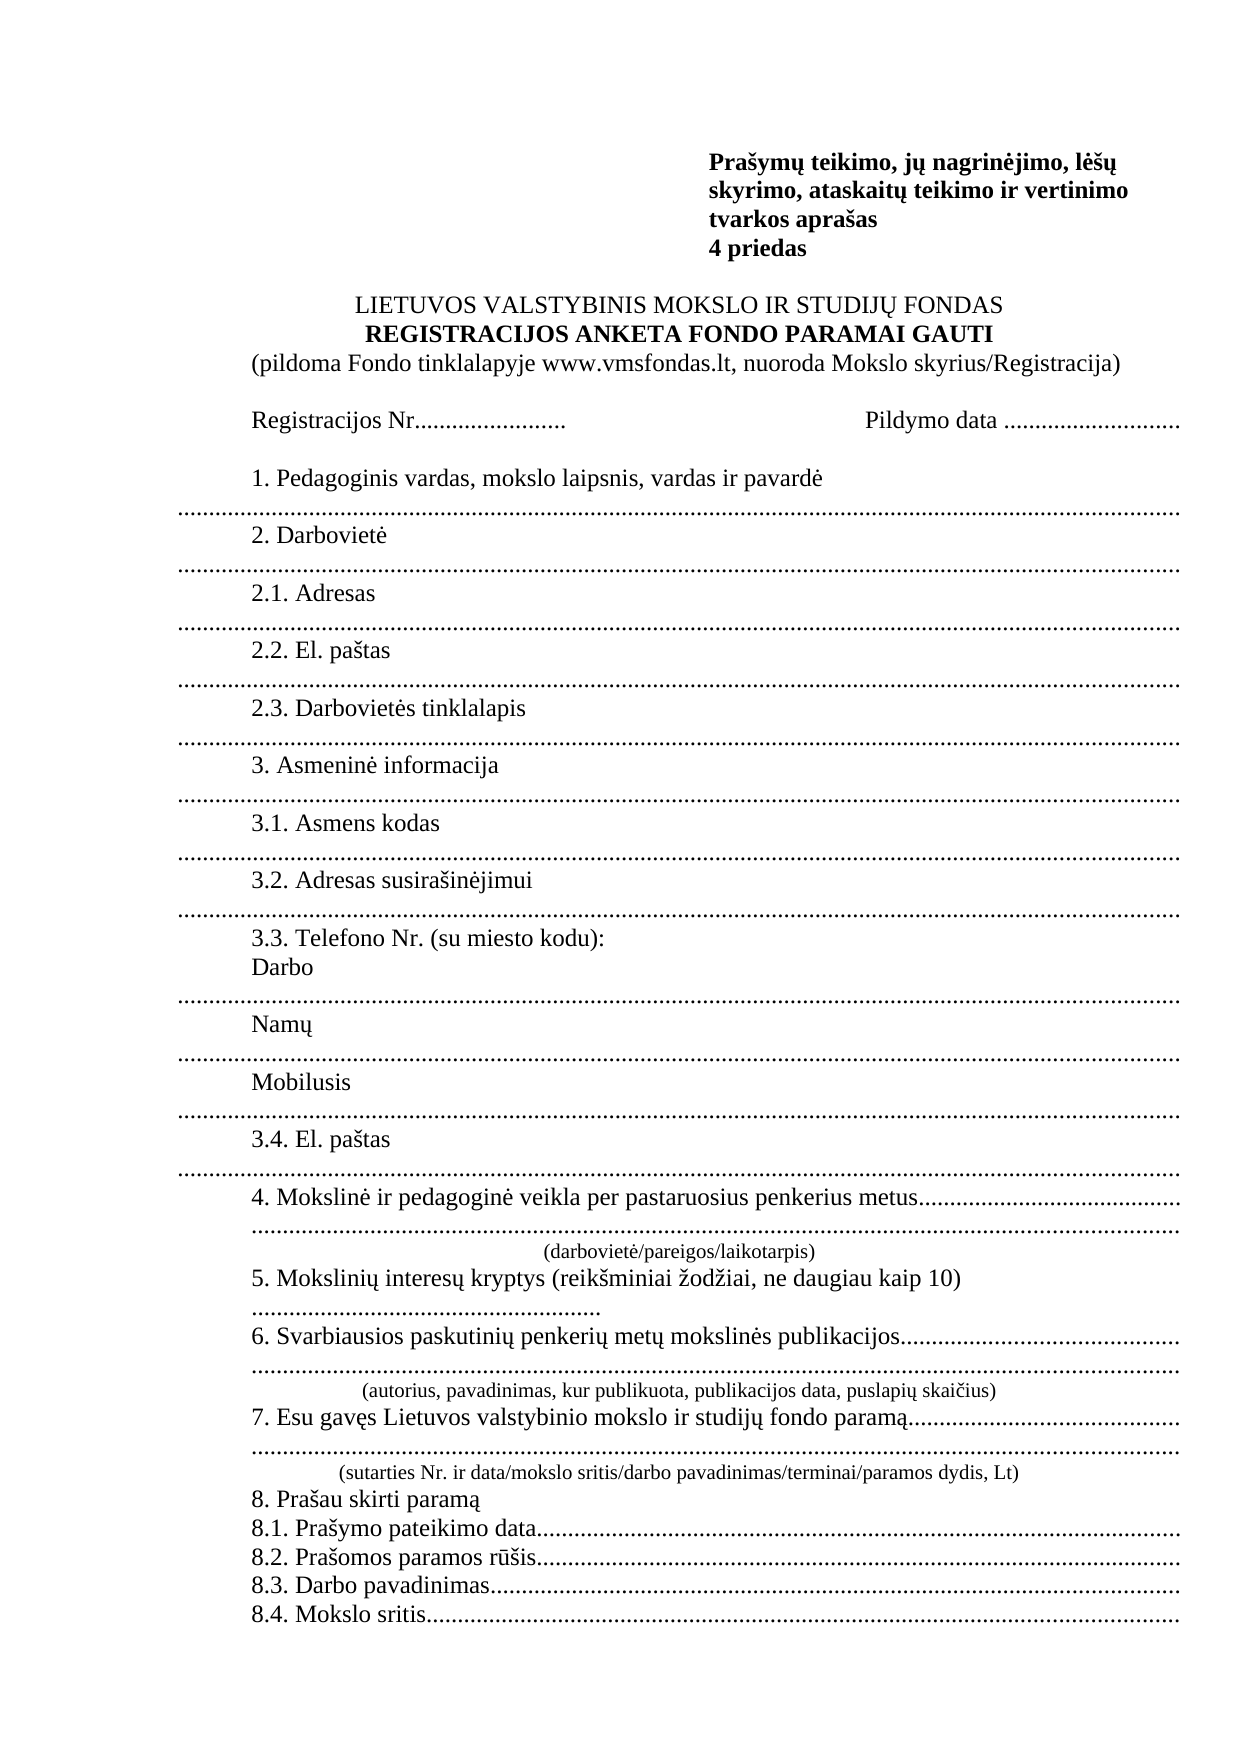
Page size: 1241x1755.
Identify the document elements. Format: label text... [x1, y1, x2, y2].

text Registracijos Nr.. Pildymo data [177, 406, 1181, 434]
text (pildoma Fondo tinklalapyje www.vmsfondas.lt, nuoroda Mokslo skyrius/Registracija) [177, 348, 1181, 377]
text 6. Svarbiausios paskutinių penkerių metų mokslinės publikacijos [177, 1321, 1181, 1350]
text 3.4. El. paštas [177, 1124, 1181, 1182]
text 8.2. Prašomos paramos rūšis [177, 1542, 1181, 1570]
text (sutarties Nr. ir data/mokslo sritis/darbo pavadinimas/terminai/paramos dydis, Lt) [177, 1460, 1181, 1484]
text 8.3. Darbo pavadinimas [177, 1570, 1181, 1599]
text REGISTRACIJOS ANKETA FONDO PARAMAI GAUTI [177, 319, 1181, 348]
text 8.1. Prašymo pateikimo data [177, 1513, 1181, 1542]
text 4 priedas [177, 233, 1181, 262]
text 3.3. Telefono Nr. (su miesto kodu): [177, 923, 1181, 952]
text (darbovietė/pareigos/laikotarpis) [177, 1239, 1181, 1263]
text 2.1. Adresas [177, 578, 1181, 636]
text 2. Darbovietė [177, 521, 1181, 578]
text 7. Esu gavęs Lietuvos valstybinio mokslo ir studijų fondo paramą [177, 1402, 1181, 1431]
text 2.2. El. paštas [177, 636, 1181, 693]
text Prašymų teikimo, jų nagrinėjimo, lėšų [177, 147, 1181, 176]
text 1. Pedagoginis vardas, mokslo laipsnis, vardas ir pavardė [177, 463, 1181, 521]
text 3.1. Asmens kodas [177, 808, 1181, 866]
text 8.4. Mokslo sritis [177, 1599, 1181, 1628]
text LIETUVOS VALSTYBINIS MOKSLO IR STUDIJŲ FONDAS [177, 291, 1181, 319]
text 3.2. Adresas susirašinėjimui [177, 866, 1181, 923]
text skyrimo, ataskaitų teikimo ir vertinimo [177, 176, 1181, 204]
text 3. Asmeninė informacija [177, 751, 1181, 808]
text 8. Prašau skirti paramą [177, 1484, 1181, 1513]
text ........................................................ [177, 1292, 1181, 1321]
text tvarkos aprašas [177, 204, 1181, 233]
text Mobilusis [177, 1067, 1181, 1124]
text (autorius, pavadinimas, kur publikuota, publikacijos data, puslapių skaičius) [177, 1378, 1181, 1402]
text 4. Mokslinė ir pedagoginė veikla per pastaruosius penkerius metus [177, 1182, 1181, 1211]
text 2.3. Darbovietės tinklalapis [177, 693, 1181, 751]
text 5. Mokslinių interesų kryptys (reikšminiai žodžiai, ne daugiau kaip 10) [177, 1263, 1181, 1292]
text Namų [177, 1009, 1181, 1067]
text Darbo [177, 952, 1181, 1009]
